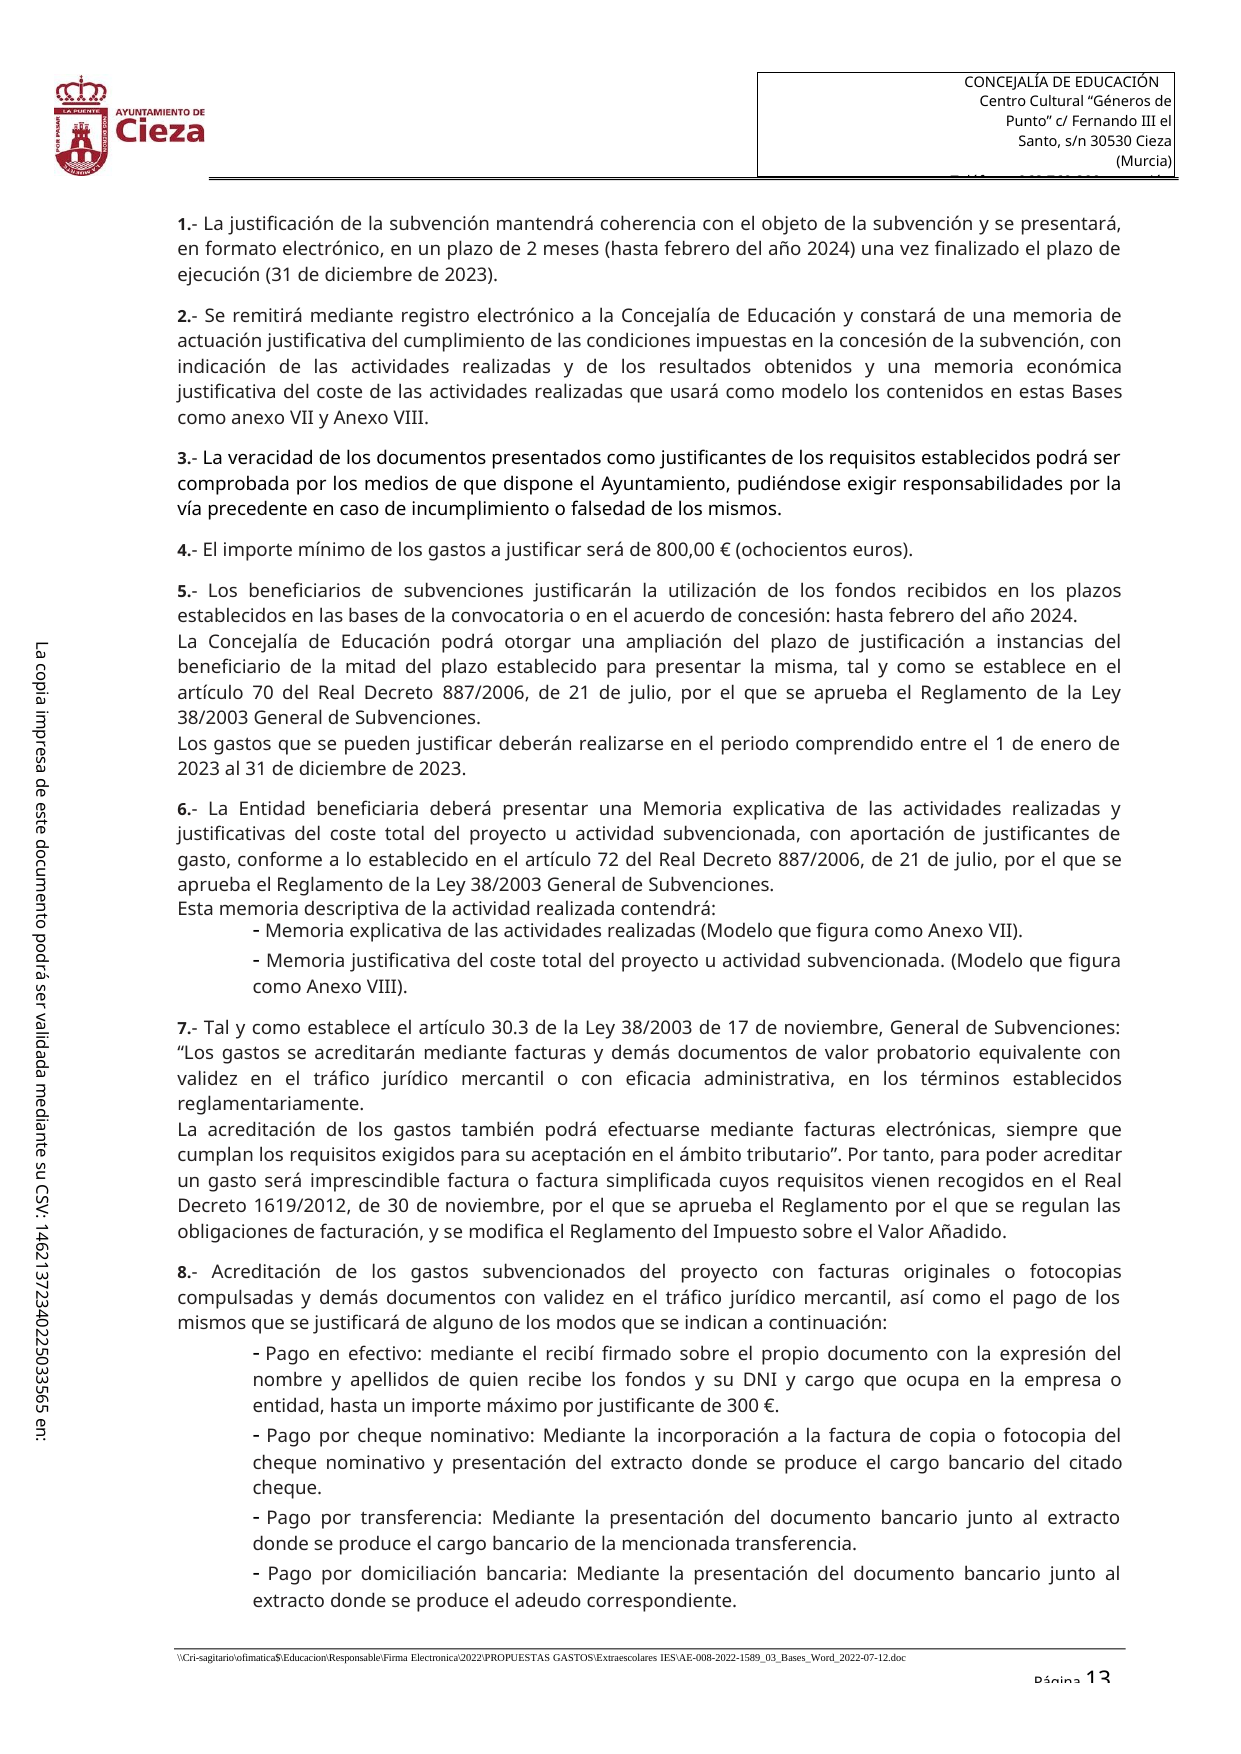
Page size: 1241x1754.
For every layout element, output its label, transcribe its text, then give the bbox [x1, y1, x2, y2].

text La Concejalía de Educación podrá otorgar una ampliación del plazo de justificación a instancias del beneficiario de la mitad del plazo establecido para presentar la misma, tal y como se establece en el artículo 70 del Real Decreto 887/2006, de 21 de julio, por el que se aprueba el Reglamento de la Ley 38/2003 General de Subvenciones. [177, 628, 1122, 730]
text 2.- Se remitirá mediante registro electrónico a la Concejalía de Educación y constará de una memoria de actuación justificativa del cumplimiento de las condiciones impuestas en la concesión de la subvención, con indicación de las actividades realizadas y de los resultados obtenidos y una memoria económica justificativa del coste de las actividades realizadas que usará como modelo los contenidos en estas Bases como anexo VII y Anexo VIII. [177, 302, 1122, 430]
text Los gastos que se pueden justificar deberán realizarse en el periodo comprendido entre el 1 de enero de 2023 al 31 de diciembre de 2023. [177, 730, 1121, 781]
text 4.- El importe mínimo de los gastos a justificar será de 800,00 € (ochocientos euros). [177, 536, 1136, 562]
text 1.- La justificación de la subvención mantendrá coherencia con el objeto de la subvención y se presentará, en formato electrónico, en un plazo de 2 meses (hasta febrero del año 2024) una vez finalizado el plazo de ejecución (31 de diciembre de 2023). [177, 210, 1122, 287]
text La acreditación de los gastos también podrá efectuarse mediante facturas electrónicas, siempre que cumplan los requisitos exigidos para su aceptación en el ámbito tributario”. Por tanto, para poder acreditar un gasto será imprescindible factura o factura simplificada cuyos requisitos vienen recogidos en el Real Decreto 1619/2012, de 30 de noviembre, por el que se aprueba el Reglamento por el que se regulan las obligaciones de facturación, y se modifica el Reglamento del Impuesto sobre el Valor Añadido. [177, 1116, 1123, 1244]
list Pago en efectivo: mediante el recibí firmado sobre el propio documento con la expresión del nombre y apellidos de quien recibe los fondos y su DNI y cargo que ocupa en la empresa o entidad, hasta un importe máximo por justificante de 300 €. [252, 1336, 1123, 1418]
list Pago por domiciliación bancaria: Mediante la presentación del documento bancario junto al extracto donde se produce el adeudo correspondiente. [252, 1556, 1122, 1613]
text Esta memoria descriptiva de la actividad realizada contendrá: [177, 897, 1136, 920]
list Memoria explicativa de las actividades realizadas (Modelo que figura como Anexo VII). [252, 920, 1136, 942]
text 8.- Acreditación de los gastos subvencionados del proyecto con facturas originales o fotocopias compulsadas y demás documentos con validez en el tráfico jurídico mercantil, así como el pago de los mismos que se justificará de alguno de los modos que se indican a continuación: [177, 1258, 1122, 1335]
text 3.- La veracidad de los documentos presentados como justificantes de los requisitos establecidos podrá ser comprobada por los medios de que dispone el Ayuntamiento, pudiéndose exigir responsabilidades por la vía precedente en caso de incumplimiento o falsedad de los mismos. [177, 444, 1122, 521]
text 5.- Los beneficiarios de subvenciones justificarán la utilización de los fondos recibidos en los plazos establecidos en las bases de la convocatoria o en el acuerdo de concesión: hasta febrero del año 2024. [177, 577, 1122, 628]
text 6.- La Entidad beneficiaria deberá presentar una Memoria explicativa de las actividades realizadas y justificativas del coste total del proyecto u actividad subvencionada, con aportación de justificantes de gasto, conforme a lo establecido en el artículo 72 del Real Decreto 887/2006, de 21 de julio, por el que se aprueba el Reglamento de la Ley 38/2003 General de Subvenciones. [177, 795, 1122, 897]
text La copia impresa de este documento podrá ser validada mediante su CSV: 14621372340225033565 en: http://cotejar.cieza.es [33, 641, 54, 1577]
text 7.- Tal y como establece el artículo 30.3 de la Ley 38/2003 de 17 de noviembre, General de Subvenciones: “Los gastos se acreditarán mediante facturas y demás documentos de valor probatorio equivalente con validez en el tráfico jurídico mercantil o con eficacia administrativa, en los términos establecidos reglamentariamente. [177, 1014, 1122, 1116]
list Pago por transferencia: Mediante la presentación del documento bancario junto al extracto donde se produce el cargo bancario de la mencionada transferencia. [252, 1500, 1122, 1556]
list Pago por cheque nominativo: Mediante la incorporación a la factura de copia o fotocopia del cheque nominativo y presentación del extracto donde se produce el cargo bancario del citado cheque. [252, 1418, 1123, 1500]
list Memoria justificativa del coste total del proyecto u actividad subvencionada. (Modelo que figura como Anexo VIII). [252, 943, 1122, 998]
picture [54, 74, 205, 176]
